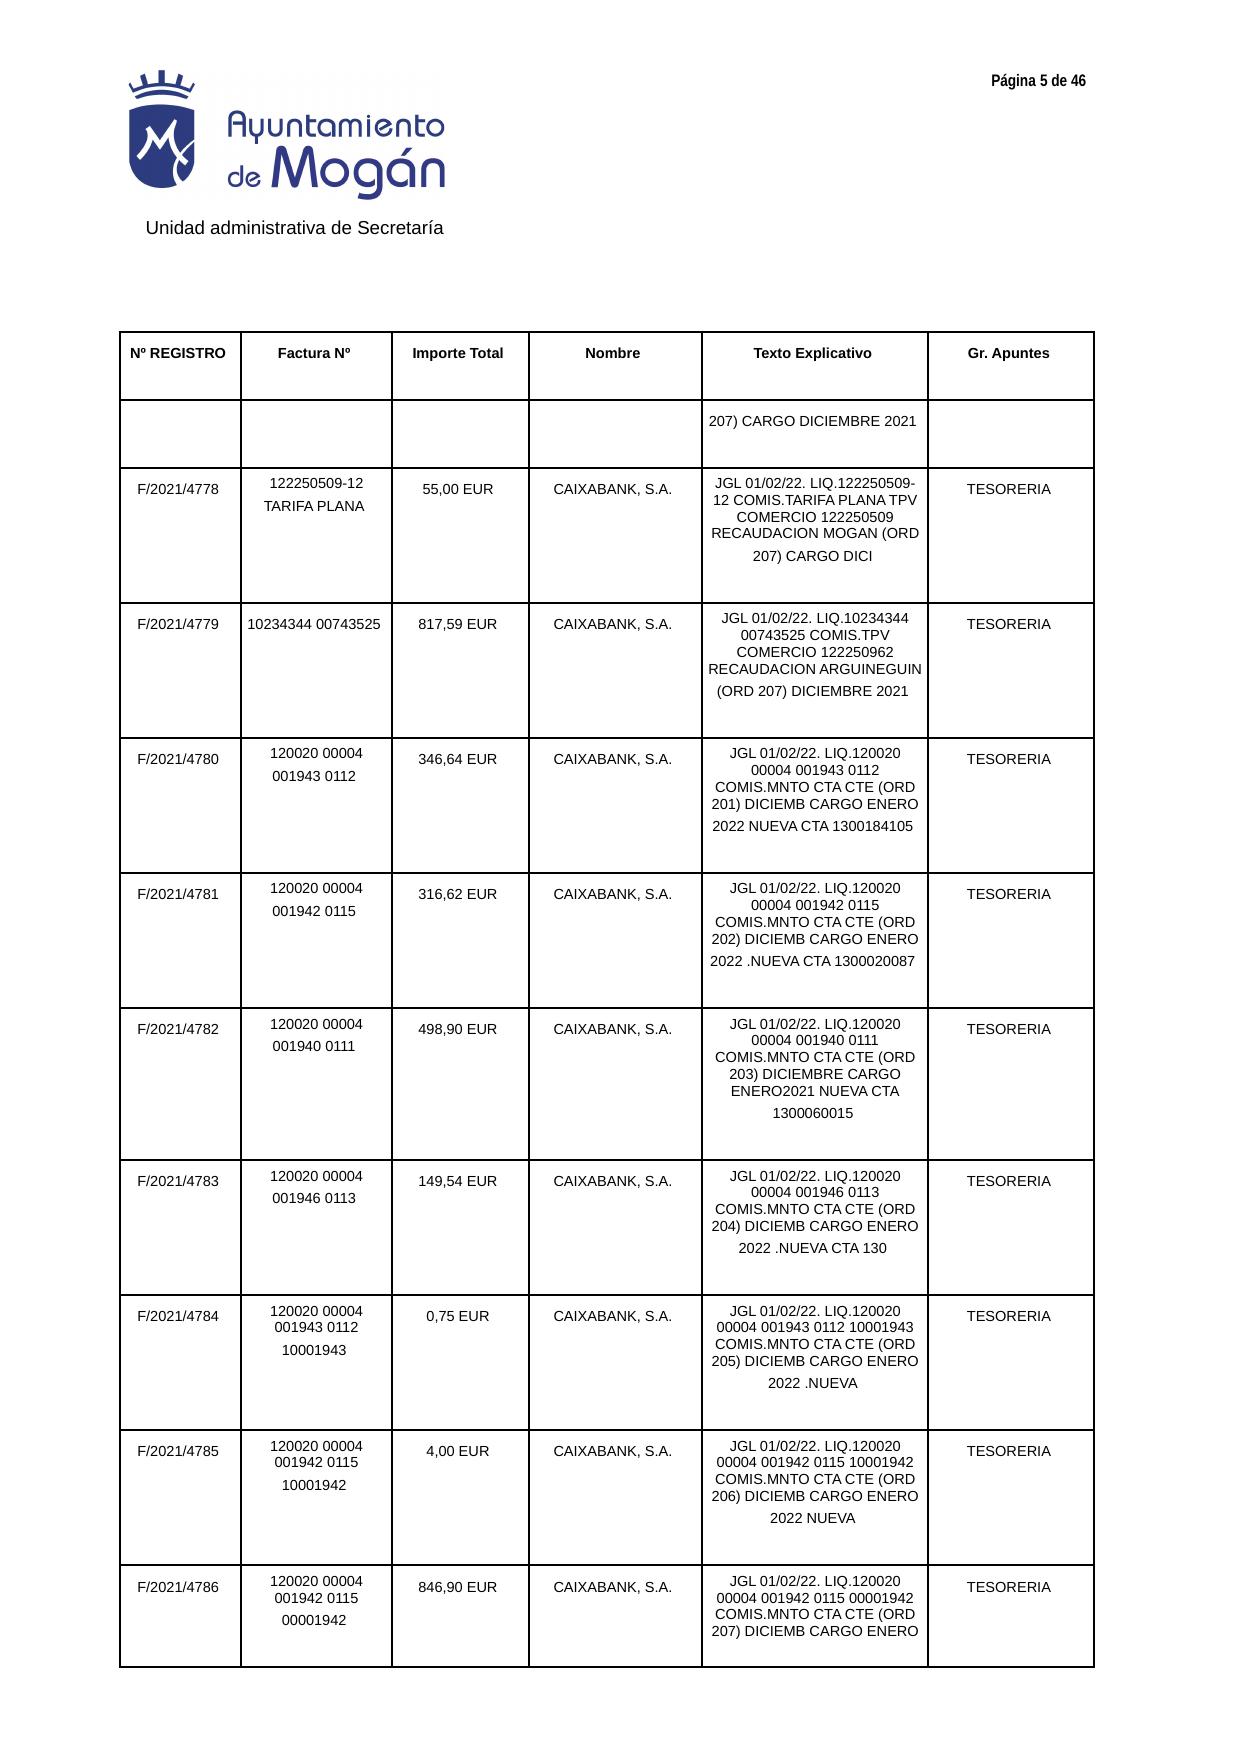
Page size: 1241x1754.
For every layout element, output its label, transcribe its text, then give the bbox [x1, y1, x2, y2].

table_cell 120020 00004 001942 0115 00001942 [242, 1566, 391, 1666]
table_cell TESORERIA [929, 1161, 1093, 1294]
table_header Texto Explicativo [703, 333, 927, 398]
table_cell 10234344 00743525 [242, 604, 391, 737]
table_cell 207) CARGO DICIEMBRE 2021 [703, 401, 927, 467]
table_cell JGL 01/02/22. LIQ.10234344 00743525 COMIS.TPV COMERCIO 122250962 RECAUDACION ARGUINEGUIN (ORD 207) DICIEMBRE 2021 [703, 604, 927, 737]
table_cell 498,90 EUR [393, 1009, 528, 1159]
table_cell [242, 401, 391, 467]
table_cell JGL 01/02/22. LIQ.120020 00004 001942 0115 00001942 COMIS.MNTO CTA CTE (ORD 207) DICIEMB CARGO ENERO [703, 1566, 927, 1666]
table_cell 120020 00004 001942 0115 [242, 874, 391, 1007]
table_cell 817,59 EUR [393, 604, 528, 737]
table_cell JGL 01/02/22. LIQ.120020 00004 001943 0112 COMIS.MNTO CTA CTE (ORD 201) DICIEMB CARGO ENERO 2022 NUEVA CTA 1300184105 [703, 739, 927, 872]
table_cell 122250509-12 TARIFA PLANA [242, 469, 391, 602]
table_cell [530, 401, 701, 467]
table_cell 846,90 EUR [393, 1566, 528, 1666]
table_cell CAIXABANK, S.A. [530, 739, 701, 872]
table_cell JGL 01/02/22. LIQ.120020 00004 001942 0115 10001942 COMIS.MNTO CTA CTE (ORD 206) DICIEMB CARGO ENERO 2022 NUEVA [703, 1431, 927, 1564]
table_cell JGL 01/02/22. LIQ.122250509-12 COMIS.TARIFA PLANA TPV COMERCIO 122250509 RECAUDACION MOGAN (ORD 207) CARGO DICI [703, 469, 927, 602]
table_header Importe Total [393, 333, 528, 398]
table_cell F/2021/4778 [121, 469, 240, 602]
table_header Nº REGISTRO [121, 333, 240, 398]
table_cell TESORERIA [929, 1009, 1093, 1159]
table_cell CAIXABANK, S.A. [530, 1431, 701, 1564]
table_cell CAIXABANK, S.A. [530, 1009, 701, 1159]
table_cell JGL 01/02/22. LIQ.120020 00004 001942 0115 COMIS.MNTO CTA CTE (ORD 202) DICIEMB CARGO ENERO 2022 .NUEVA CTA 1300020087 [703, 874, 927, 1007]
table_cell 346,64 EUR [393, 739, 528, 872]
table_cell 149,54 EUR [393, 1161, 528, 1294]
table_header Nombre [530, 333, 701, 398]
table_cell F/2021/4782 [121, 1009, 240, 1159]
table_cell TESORERIA [929, 1431, 1093, 1564]
table_cell F/2021/4779 [121, 604, 240, 737]
table_cell 55,00 EUR [393, 469, 528, 602]
table_cell 316,62 EUR [393, 874, 528, 1007]
table_cell F/2021/4784 [121, 1296, 240, 1429]
table_header Gr. Apuntes [929, 333, 1093, 398]
table_cell 120020 00004 001940 0111 [242, 1009, 391, 1159]
table_cell JGL 01/02/22. LIQ.120020 00004 001943 0112 10001943 COMIS.MNTO CTA CTE (ORD 205) DICIEMB CARGO ENERO 2022 .NUEVA [703, 1296, 927, 1429]
table_cell CAIXABANK, S.A. [530, 469, 701, 602]
table_cell [393, 401, 528, 467]
table_cell CAIXABANK, S.A. [530, 1296, 701, 1429]
table_cell JGL 01/02/22. LIQ.120020 00004 001940 0111 COMIS.MNTO CTA CTE (ORD 203) DICIEMBRE CARGO ENERO2021 NUEVA CTA 1300060015 [703, 1009, 927, 1159]
table_cell CAIXABANK, S.A. [530, 1566, 701, 1666]
table_cell TESORERIA [929, 874, 1093, 1007]
table_cell 4,00 EUR [393, 1431, 528, 1564]
table_cell 120020 00004 001943 0112 10001943 [242, 1296, 391, 1429]
table_cell CAIXABANK, S.A. [530, 874, 701, 1007]
table_cell CAIXABANK, S.A. [530, 604, 701, 737]
table_cell F/2021/4781 [121, 874, 240, 1007]
table_cell TESORERIA [929, 1566, 1093, 1666]
table_cell [929, 401, 1093, 467]
table_cell 0,75 EUR [393, 1296, 528, 1429]
table_cell TESORERIA [929, 604, 1093, 737]
table_cell [121, 401, 240, 467]
table_cell TESORERIA [929, 469, 1093, 602]
table_cell TESORERIA [929, 1296, 1093, 1429]
table_cell 120020 00004 001943 0112 [242, 739, 391, 872]
table_cell JGL 01/02/22. LIQ.120020 00004 001946 0113 COMIS.MNTO CTA CTE (ORD 204) DICIEMB CARGO ENERO 2022 .NUEVA CTA 130 [703, 1161, 927, 1294]
table_cell F/2021/4785 [121, 1431, 240, 1564]
table_cell F/2021/4786 [121, 1566, 240, 1666]
table_header Factura Nº [242, 333, 391, 398]
table_cell 120020 00004 001942 0115 10001942 [242, 1431, 391, 1564]
table_cell 120020 00004 001946 0113 [242, 1161, 391, 1294]
picture [128, 70, 445, 206]
table_cell F/2021/4780 [121, 739, 240, 872]
table_cell F/2021/4783 [121, 1161, 240, 1294]
table_cell TESORERIA [929, 739, 1093, 872]
table_cell CAIXABANK, S.A. [530, 1161, 701, 1294]
